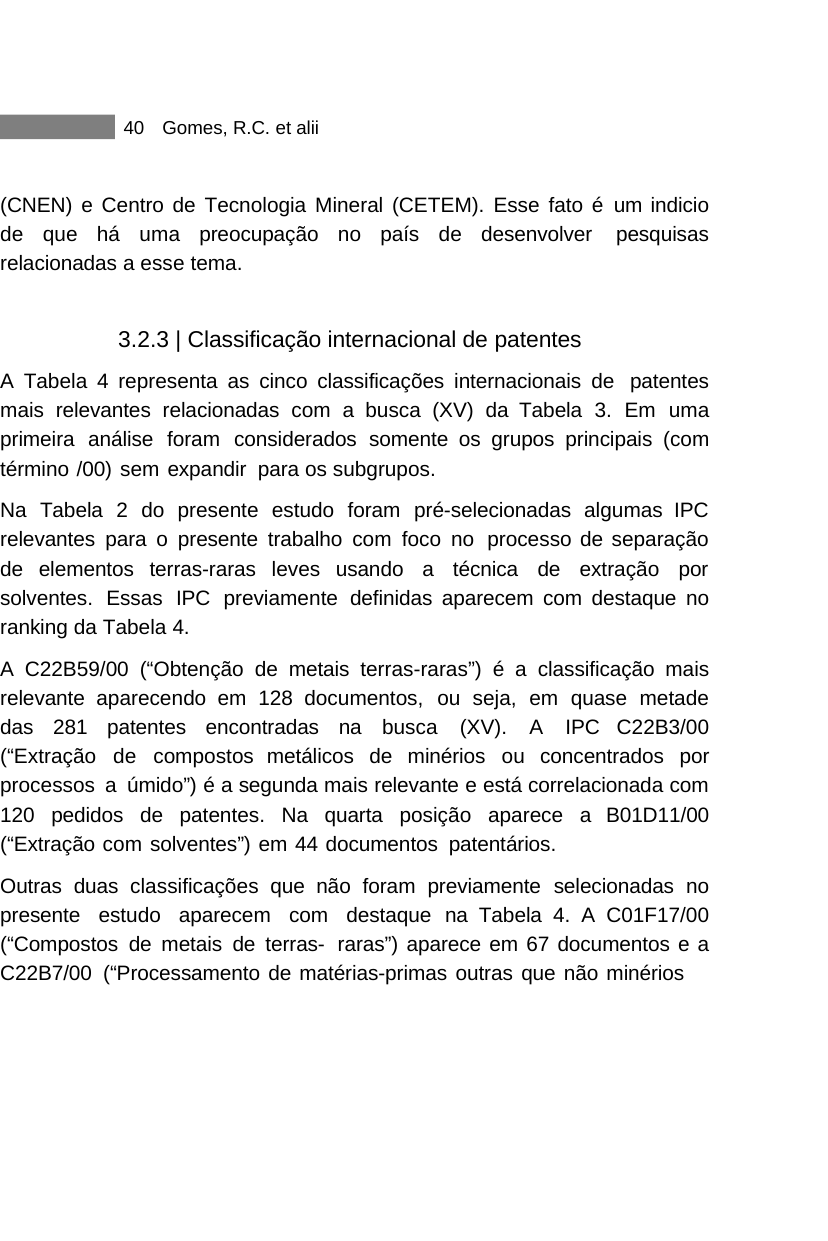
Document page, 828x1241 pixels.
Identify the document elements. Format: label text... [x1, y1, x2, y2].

text A Tabela 4 representa as cinco classificações internacionais de patentes mais relevantes relacionadas com a busca (XV) da Tabela 3. Em uma primeira análise foram considerados somente os grupos principais (com término /00) sem expandir para os subgrupos. [0, 369, 709, 481]
text A C22B59/00 (“Obtenção de metais terras-raras”) é a classificação mais relevante aparecendo em 128 documentos, ou seja, em quase metade das 281 patentes encontradas na busca (XV). A IPC C22B3/00 (“Extração de compostos metálicos de minérios ou concentrados por processos a úmido”) é a segunda mais relevante e está correlacionada com [0, 656, 709, 797]
text Outras duas classificações que não foram previamente selecionadas no presente estudo aparecem com destaque na Tabela 4. A C01F17/00 (“Compostos de metais de terras- raras”) aparece em 67 documentos e a C22B7/00 (“Processamento de matérias-primas outras que não minérios [0, 873, 709, 985]
text (CNEN) e Centro de Tecnologia Mineral (CETEM). Esse fato é um indicio de que há uma preocupação no país de desenvolver pesquisas relacionadas a esse tema. [0, 193, 709, 275]
subtitle 3.2.3 | Classificação internacional de patentes [118, 326, 721, 353]
text Na Tabela 2 do presente estudo foram pré-selecionadas algumas IPC relevantes para o presente trabalho com foco no processo de separação de elementos terras-raras leves usando a técnica de extração por solventes. Essas IPC previamente definidas aparecem com destaque no ranking da Tabela 4. [0, 498, 709, 639]
text 120 pedidos de patentes. Na quarta posição aparece a B01D11/00 (“Extração com solventes”) em 44 documentos patentários. [0, 802, 709, 856]
text 40 Gomes, R.C. et alii [123, 117, 721, 139]
